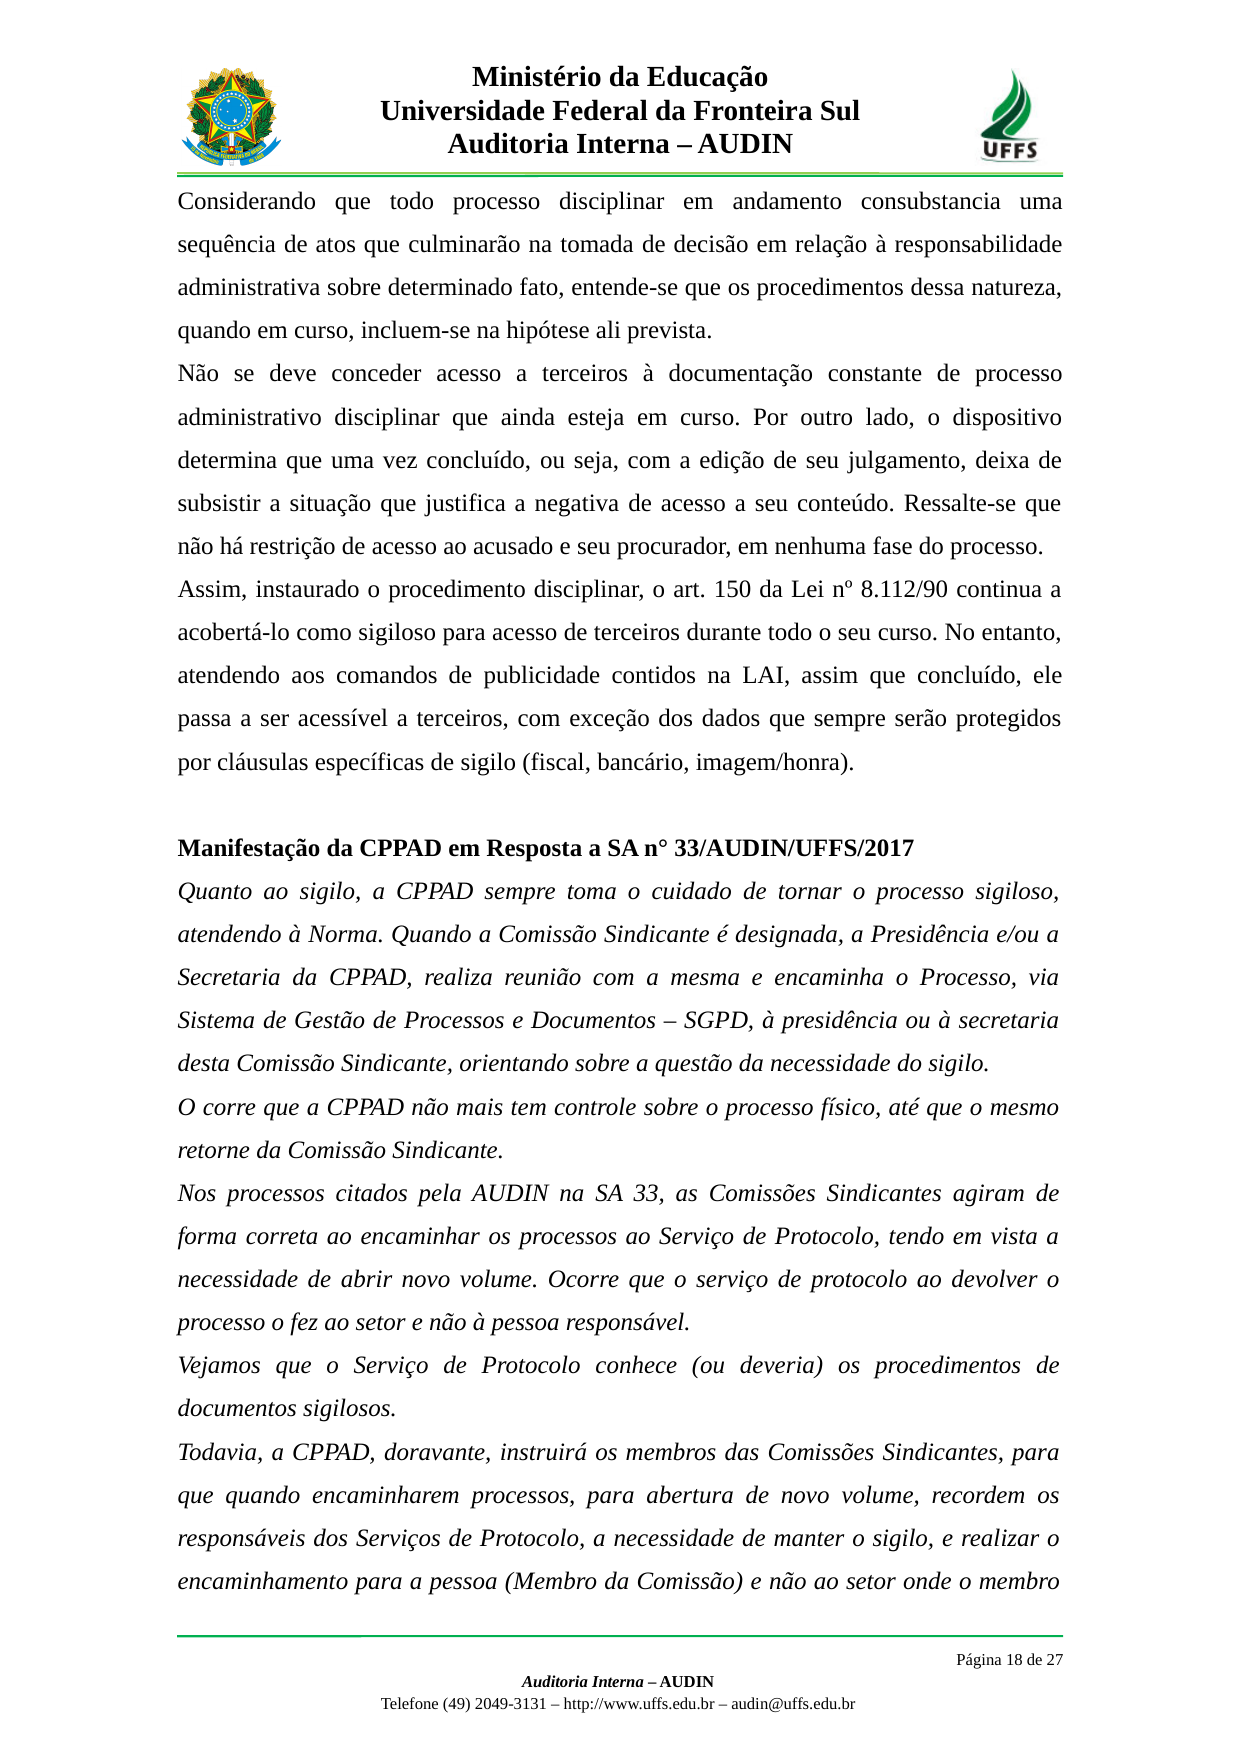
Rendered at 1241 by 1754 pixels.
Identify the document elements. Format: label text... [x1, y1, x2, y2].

text Considerando que todo processo disciplinar em andamento consubstancia uma sequência de atos que culminarão na tomada de decisão em relação à responsabilidade administrativa sobre determinado fato, entende-se que os procedimentos dessa natureza, quando em curso, incluem-se na hipótese ali prevista. [177, 186, 1063, 344]
picture [966, 68, 1054, 166]
text Nos processos citados pela AUDIN na SA 33, as Comissões Sindicantes agiram de forma correta ao encaminhar os processos ao Serviço de Protocolo, tendo em vista a necessidade de abrir novo volume. Ocorre que o serviço de protocolo ao devolver o processo o fez ao setor e não à pessoa responsável. [177, 1178, 1063, 1336]
text Manifestação da CPPAD em Resposta a SA n° 33/AUDIN/UFFS/2017 [177, 833, 1063, 862]
text Quanto ao sigilo, a CPPAD sempre toma o cuidado de tornar o processo sigiloso, atendendo à Norma. Quando a Comissão Sindicante é designada, a Presidência e/ou a Secretaria da CPPAD, realiza reunião com a mesma e encaminha o Processo, via Sistema de Gestão de Processos e Documentos – SGPD, à presidência ou à secretaria desta Comissão Sindicante, orientando sobre a questão da necessidade do sigilo. [177, 876, 1063, 1077]
text Todavia, a CPPAD, doravante, instruirá os membros das Comissões Sindicantes, para que quando encaminharem processos, para abertura de novo volume, recordem os responsáveis dos Serviços de Protocolo, a necessidade de manter o sigilo, e realizar o encaminhamento para a pessoa (Membro da Comissão) e não ao setor onde o membro [177, 1437, 1063, 1595]
text Vejamos que o Serviço de Protocolo conhece (ou deveria) os procedimentos de documentos sigilosos. [177, 1350, 1063, 1422]
text Não se deve conceder acesso a terceiros à documentação constante de processo administrativo disciplinar que ainda esteja em curso. Por outro lado, o dispositivo determina que uma vez concluído, ou seja, com a edição de seu julgamento, deixa de subsistir a situação que justifica a negativa de acesso a seu conteúdo. Ressalte-se que não há restrição de acesso ao acusado e seu procurador, em nenhuma fase do processo. [177, 358, 1063, 560]
picture [181, 68, 282, 166]
text Assim, instaurado o procedimento disciplinar, o art. 150 da Lei nº 8.112/90 continua a acobertá-lo como sigiloso para acesso de terceiros durante todo o seu curso. No entanto, atendendo aos comandos de publicidade contidos na LAI, assim que concluído, ele passa a ser acessível a terceiros, com exceção dos dados que sempre serão protegidos por cláusulas específicas de sigilo (fiscal, bancário, imagem/honra). [177, 574, 1063, 775]
text O corre que a CPPAD não mais tem controle sobre o processo físico, até que o mesmo retorne da Comissão Sindicante. [177, 1092, 1063, 1163]
